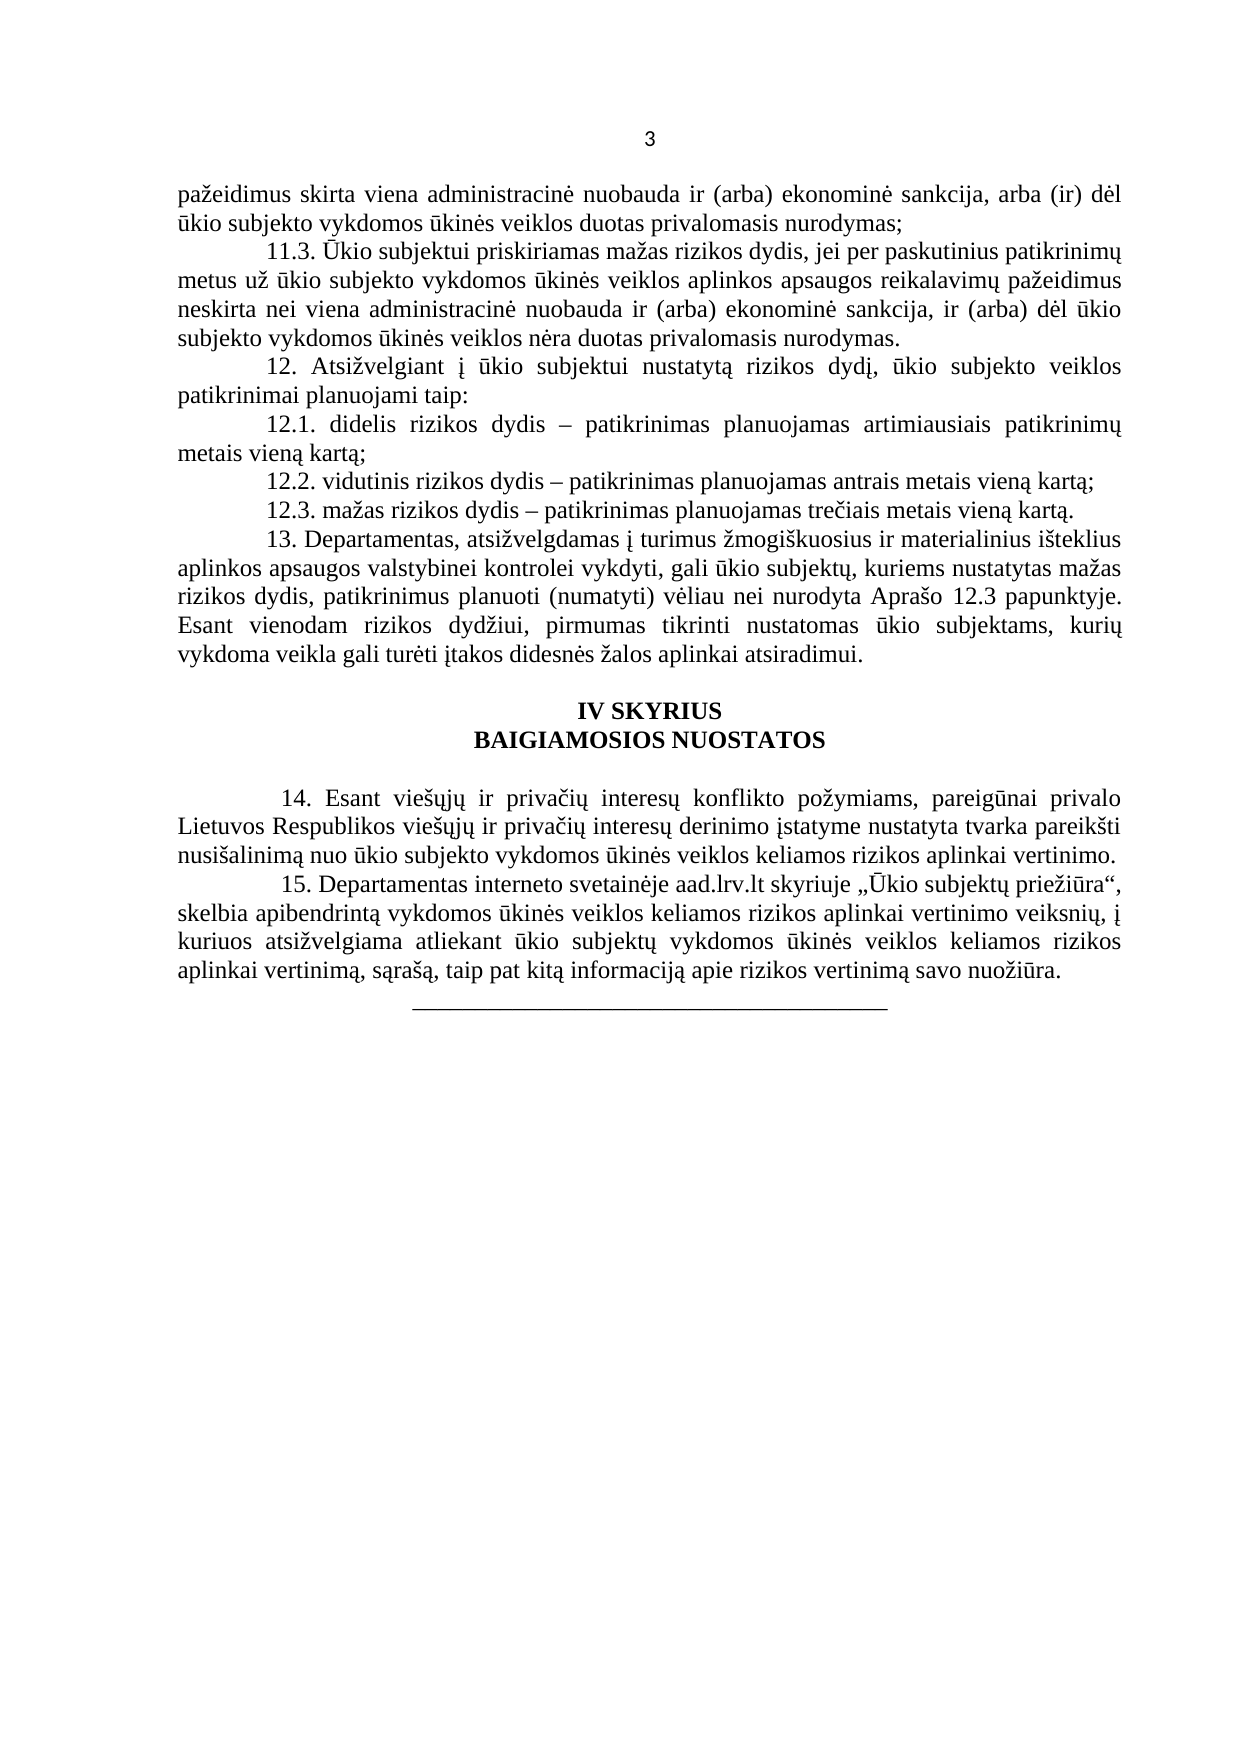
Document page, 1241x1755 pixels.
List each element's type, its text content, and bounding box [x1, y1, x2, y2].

text 14. Esant viešųjų ir privačių interesų konflikto požymiams, pareigūnai privalo Lietuvos Respublikos viešųjų ir privačių interesų derinimo įstatyme nustatyta tvarka pareikšti nusišalinimą nuo ūkio subjekto vykdomos ūkinės veiklos keliamos rizikos aplinkai vertinimo. [177, 783, 1122, 869]
text 12.3. mažas rizikos dydis – patikrinimas planuojamas trečiais metais vieną kartą. [177, 495, 1122, 524]
text BAIGIAMOSIOS NUOSTATOS [177, 725, 1122, 754]
text 12.2. vidutinis rizikos dydis – patikrinimas planuojamas antrais metais vieną kartą; [177, 466, 1122, 495]
text 11.3. Ūkio subjektui priskiriamas mažas rizikos dydis, jei per paskutinius patikrinimų metus už ūkio subjekto vykdomos ūkinės veiklos aplinkos apsaugos reikalavimų pažeidimus neskirta nei viena administracinė nuobauda ir (arba) ekonominė sankcija, ir (arba) dėl ūkio subjekto vykdomos ūkinės veiklos nėra duotas privalomasis nurodymas. [177, 236, 1122, 351]
text 12. Atsižvelgiant į ūkio subjektui nustatytą rizikos dydį, ūkio subjekto veiklos patikrinimai planuojami taip: [177, 351, 1122, 409]
text ______________________________________ [177, 984, 1122, 1013]
text IV SKYRIUS [177, 696, 1122, 725]
text 15. Departamentas interneto svetainėje aad.lrv.lt skyriuje „Ūkio subjektų priežiūra“, skelbia apibendrintą vykdomos ūkinės veiklos keliamos rizikos aplinkai vertinimo veiksnių, į kuriuos atsižvelgiama atliekant ūkio subjektų vykdomos ūkinės veiklos keliamos rizikos aplinkai vertinimą, sąrašą, taip pat kitą informaciją apie rizikos vertinimą savo nuožiūra. [177, 869, 1122, 984]
text 13. Departamentas, atsižvelgdamas į turimus žmogiškuosius ir materialinius išteklius aplinkos apsaugos valstybinei kontrolei vykdyti, gali ūkio subjektų, kuriems nustatytas mažas rizikos dydis, patikrinimus planuoti (numatyti) vėliau nei nurodyta Aprašo 12.3 papunktyje. Esant vienodam rizikos dydžiui, pirmumas tikrinti nustatomas ūkio subjektams, kurių vykdoma veikla gali turėti įtakos didesnės žalos aplinkai atsiradimui. [177, 524, 1122, 668]
text 12.1. didelis rizikos dydis – patikrinimas planuojamas artimiausiais patikrinimų metais vieną kartą; [177, 409, 1122, 466]
text pažeidimus skirta viena administracinė nuobauda ir (arba) ekonominė sankcija, arba (ir) dėl ūkio subjekto vykdomos ūkinės veiklos duotas privalomasis nurodymas; [177, 179, 1122, 236]
